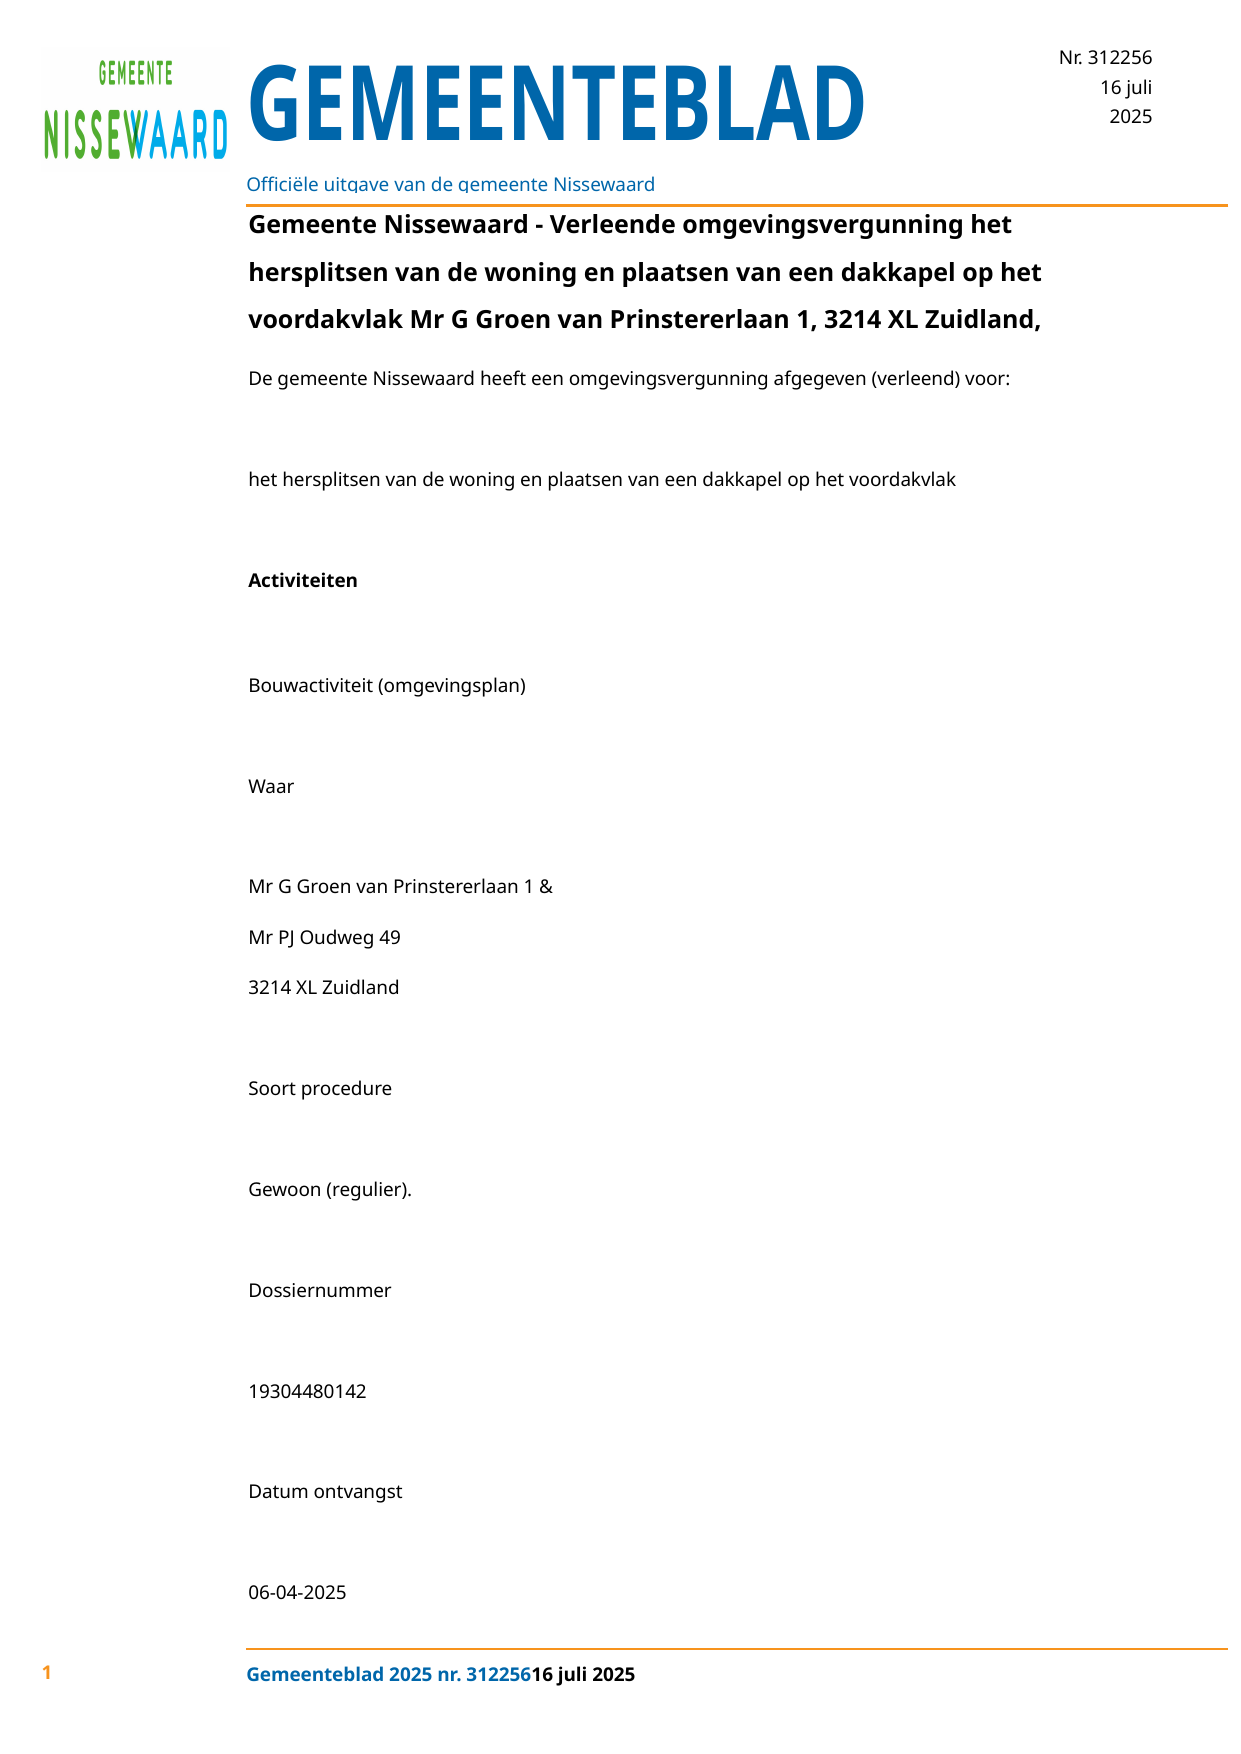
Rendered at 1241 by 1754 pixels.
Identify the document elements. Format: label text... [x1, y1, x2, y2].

text Soort procedure [248, 1075, 1152, 1101]
text Waar [248, 773, 1152, 798]
text De gemeente Nissewaard heeft een omgevingsvergunning afgegeven (verleend) voor: [248, 366, 1152, 391]
text ﻿ [248, 618, 1152, 647]
text Activiteiten [248, 567, 1152, 593]
text Bouwactiviteit (omgevingsplan) [248, 672, 1152, 698]
text 19304480142 [248, 1378, 1152, 1403]
text Mr G Groen van Prinstererlaan 1 & [248, 874, 1152, 899]
text 3214 XL Zuidland [248, 974, 1152, 1000]
text Gemeente Nissewaard - Verleende omgevingsvergunning het hersplitsen van de woning en plaatsen van een dakkapel op het voordakvlak Mr G Groen van Prinstererlaan 1, 3214 XL Zuidland, [248, 207, 1152, 336]
text Gewoon (regulier). [248, 1176, 1152, 1202]
text 06-04-2025 [248, 1579, 1152, 1605]
text het hersplitsen van de woning en plaatsen van een dakkapel op het voordakvlak [248, 466, 1152, 492]
text Dossiernummer [248, 1277, 1152, 1303]
text Mr PJ Oudweg 49 [248, 924, 1152, 950]
text Datum ontvangst [248, 1479, 1152, 1504]
picture [41, 47, 231, 172]
